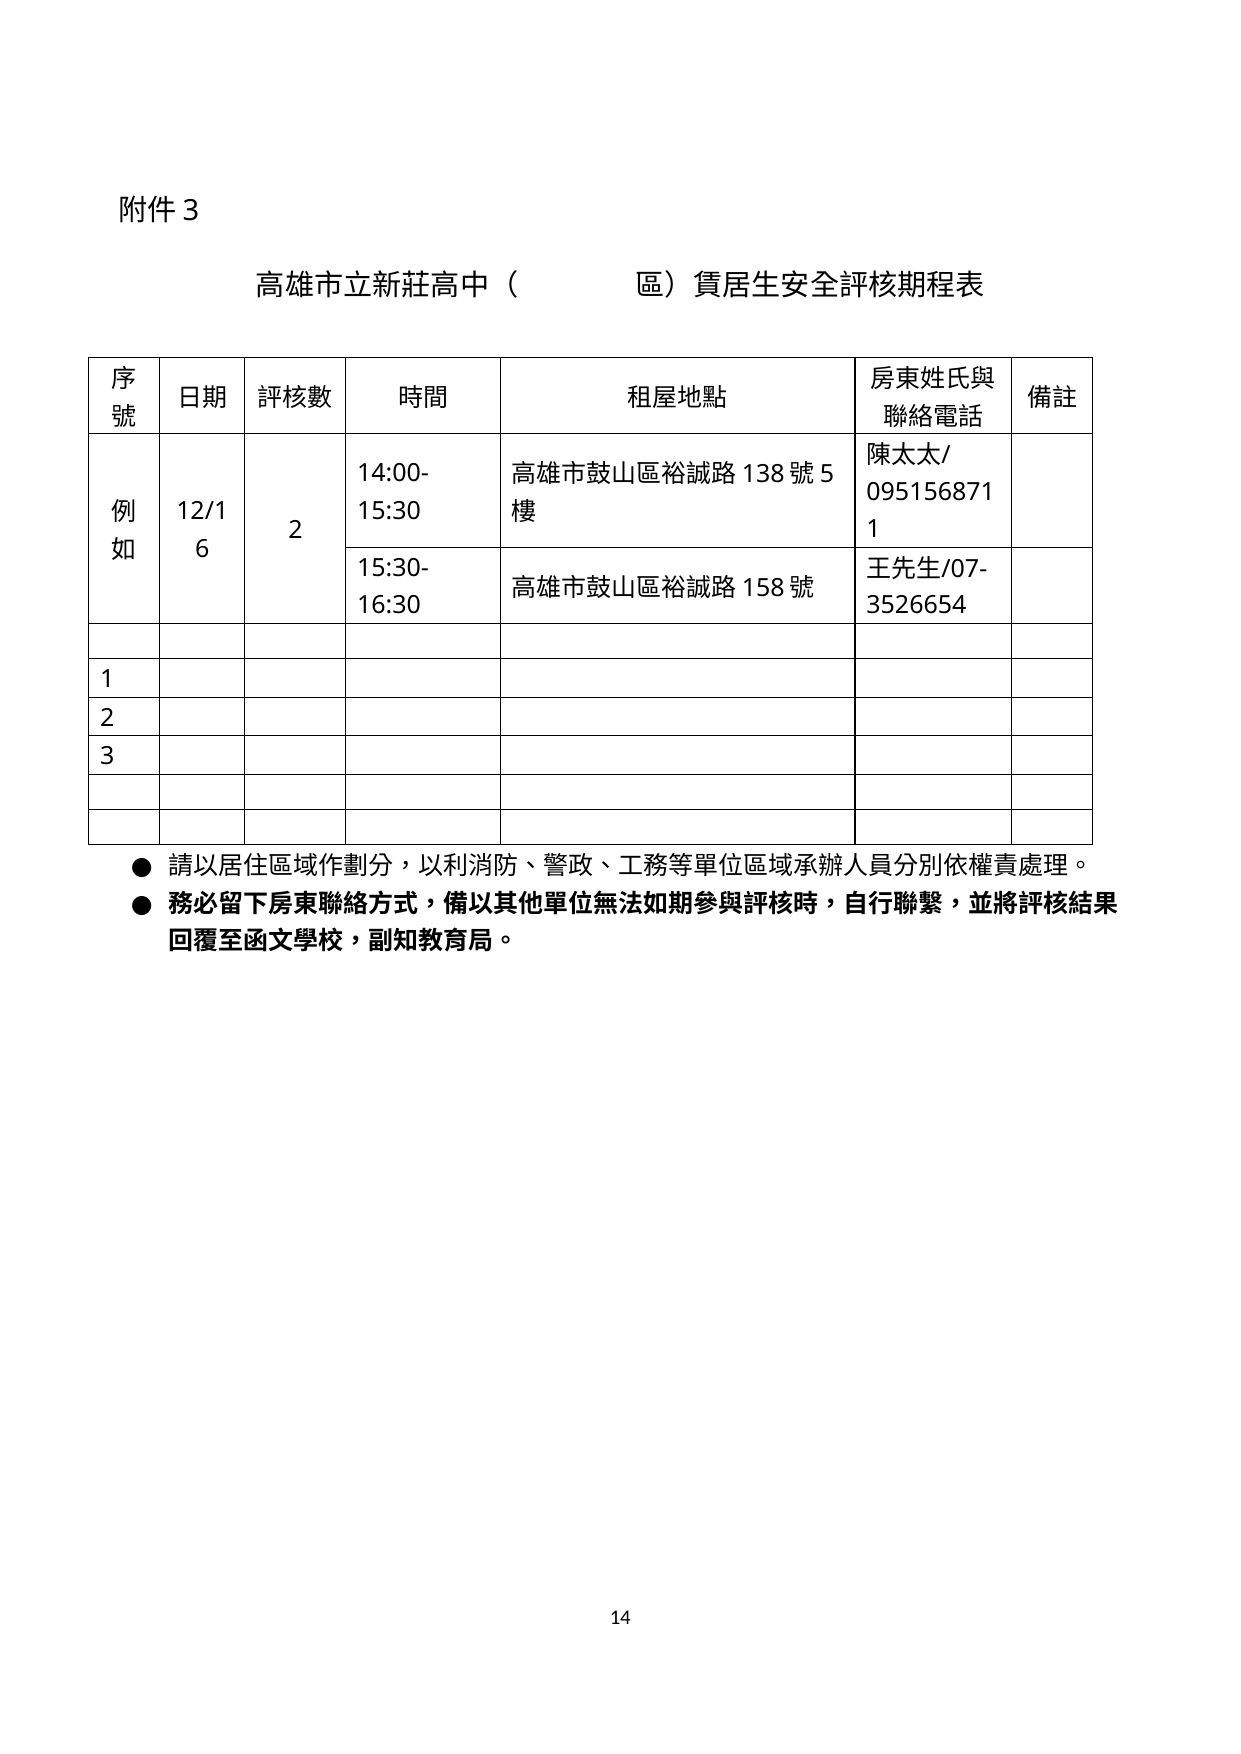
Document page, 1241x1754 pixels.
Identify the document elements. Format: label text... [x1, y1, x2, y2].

text 高雄市立新莊高中（ 區）賃居生安全評核期程表 [118, 245, 1122, 320]
table_cell [346, 698, 500, 735]
table_cell 14:00-15:30 [346, 434, 500, 547]
table_cell 高雄市鼓山區裕誠路158號 [501, 548, 854, 623]
table_cell [1012, 775, 1092, 809]
table_cell [856, 810, 1011, 844]
table_cell [501, 736, 854, 774]
table_cell [501, 624, 854, 658]
table_cell [1012, 736, 1092, 774]
table_header 備註 [1012, 358, 1092, 433]
table_cell [1012, 624, 1092, 658]
table_header 日期 [160, 358, 244, 433]
table_header 時間 [346, 358, 500, 433]
text 附件3 [118, 170, 1122, 245]
table_cell [501, 775, 854, 809]
table_cell 12/16 [160, 434, 244, 623]
table_cell 例如 [89, 434, 159, 623]
table_cell [1012, 548, 1092, 623]
table_cell [245, 775, 345, 809]
table_cell [501, 810, 854, 844]
table_cell [856, 659, 1011, 697]
table_header 房東姓氏與聯絡電話 [856, 358, 1011, 433]
table_cell [245, 810, 345, 844]
table_cell [501, 698, 854, 735]
table_cell [89, 624, 159, 658]
table_header 租屋地點 [501, 358, 854, 433]
table_cell [346, 659, 500, 697]
table_cell [89, 810, 159, 844]
table_cell 高雄市鼓山區裕誠路138號5樓 [501, 434, 854, 547]
table_cell [346, 624, 500, 658]
table_cell 2 [89, 698, 159, 735]
table_cell [245, 736, 345, 774]
table_cell 2 [245, 434, 345, 623]
table_cell [856, 736, 1011, 774]
table_cell [1012, 698, 1092, 735]
table_cell [346, 775, 500, 809]
table_cell [501, 659, 854, 697]
table_cell 1 [89, 659, 159, 697]
table_cell [245, 659, 345, 697]
list 務必留下房東聯絡方式，備以其他單位無法如期參與評核時，自行聯繫，並將評核結果回覆至函文學校，副知教育局。 [131, 882, 1122, 957]
table_cell [160, 775, 244, 809]
table_cell [346, 810, 500, 844]
table_cell [245, 698, 345, 735]
table_cell [160, 624, 244, 658]
table_cell [160, 736, 244, 774]
table_cell [1012, 434, 1092, 547]
table_cell 王先生/07-3526654 [856, 548, 1011, 623]
table_cell [1012, 659, 1092, 697]
table_cell [856, 624, 1011, 658]
table_cell [856, 775, 1011, 809]
table_cell 3 [89, 736, 159, 774]
table_cell [346, 736, 500, 774]
table_cell [160, 698, 244, 735]
table_cell [160, 659, 244, 697]
table_cell [245, 624, 345, 658]
list 請以居住區域作劃分，以利消防、警政、工務等單位區域承辦人員分別依權責處理。 [131, 845, 1122, 882]
table_cell 15:30-16:30 [346, 548, 500, 623]
table_cell [89, 775, 159, 809]
table_cell [160, 810, 244, 844]
table_header 評核數 [245, 358, 345, 433]
table_header 序號 [89, 358, 159, 433]
table_cell 陳太太/0951568711 [856, 434, 1011, 547]
table_cell [1012, 810, 1092, 844]
table_cell [856, 698, 1011, 735]
